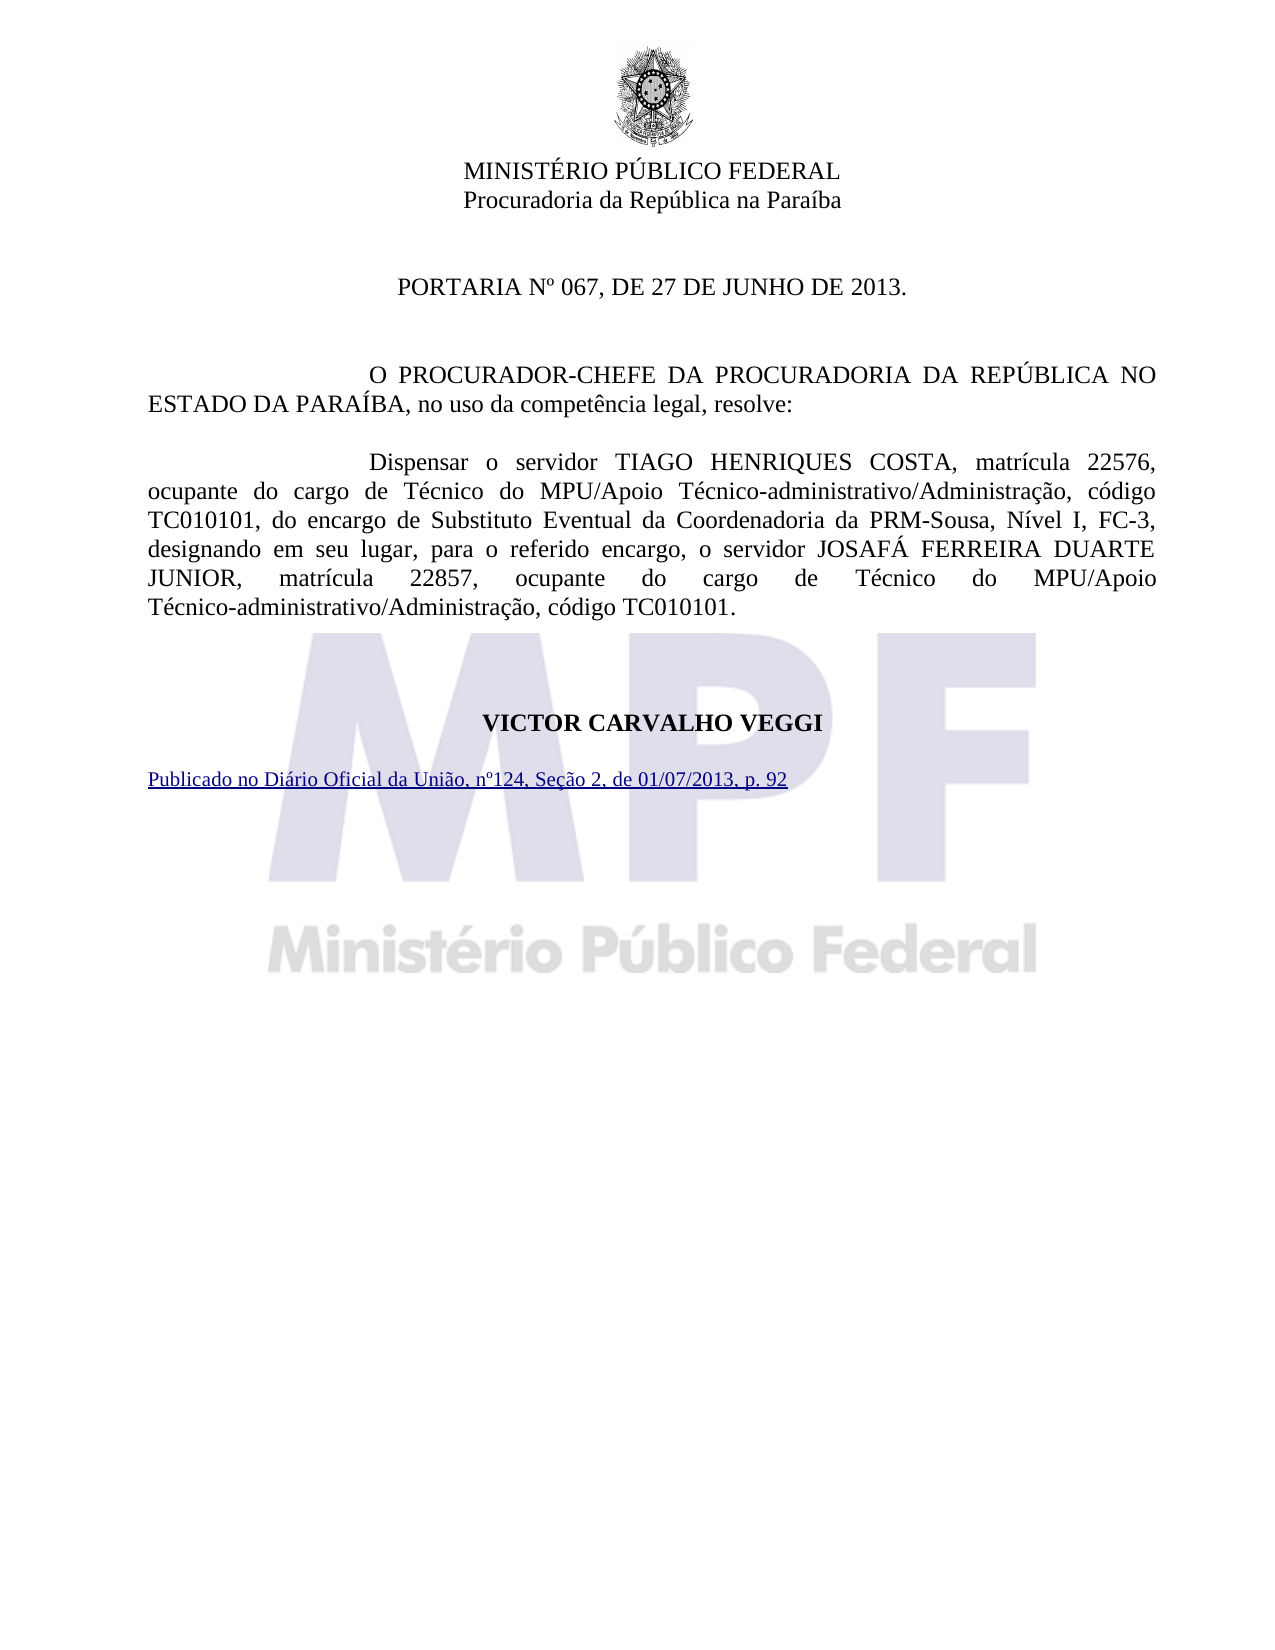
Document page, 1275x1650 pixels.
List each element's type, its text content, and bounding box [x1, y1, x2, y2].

text VICTOR CARVALHO VEGGI [148, 708, 1157, 737]
picture [268, 737, 1036, 766]
text O PROCURADOR-CHEFE DA PROCURADORIA DA REPÚBLICA NO ESTADO DA PARAÍBA, no uso da competência legal, resolve: [148, 359, 1157, 418]
picture [268, 790, 1036, 973]
picture [611, 40, 694, 147]
text Procuradoria da República na Paraíba [148, 185, 1157, 214]
text PORTARIA Nº 067, DE 27 DE JUNHO DE 2013. [148, 272, 1157, 301]
text MINISTÉRIO PÚBLICO FEDERAL [148, 156, 1157, 185]
text Dispensar o servidor TIAGO HENRIQUES COSTA, matrícula 22576, ocupante do cargo de Técnico do MPU/Apoio Técnico-administrativo/Administração, código TC010101, do encargo de Substituto Eventual da Coordenadoria da PRM-Sousa, Nível I, FC-3, designando em seu lugar, para o referido encargo, o servidor JOSAFÁ FERREIRA DUARTE JUNIOR, matrícula 22857, ocupante do cargo de Técnico do MPU/Apoio Técnico-administrativo/Administração, código TC010101. [148, 447, 1157, 621]
text Publicado no Diário Oficial da União, nº124, Seção 2, de 01/07/2013, p. 92 [148, 766, 1157, 790]
picture [268, 633, 1036, 708]
